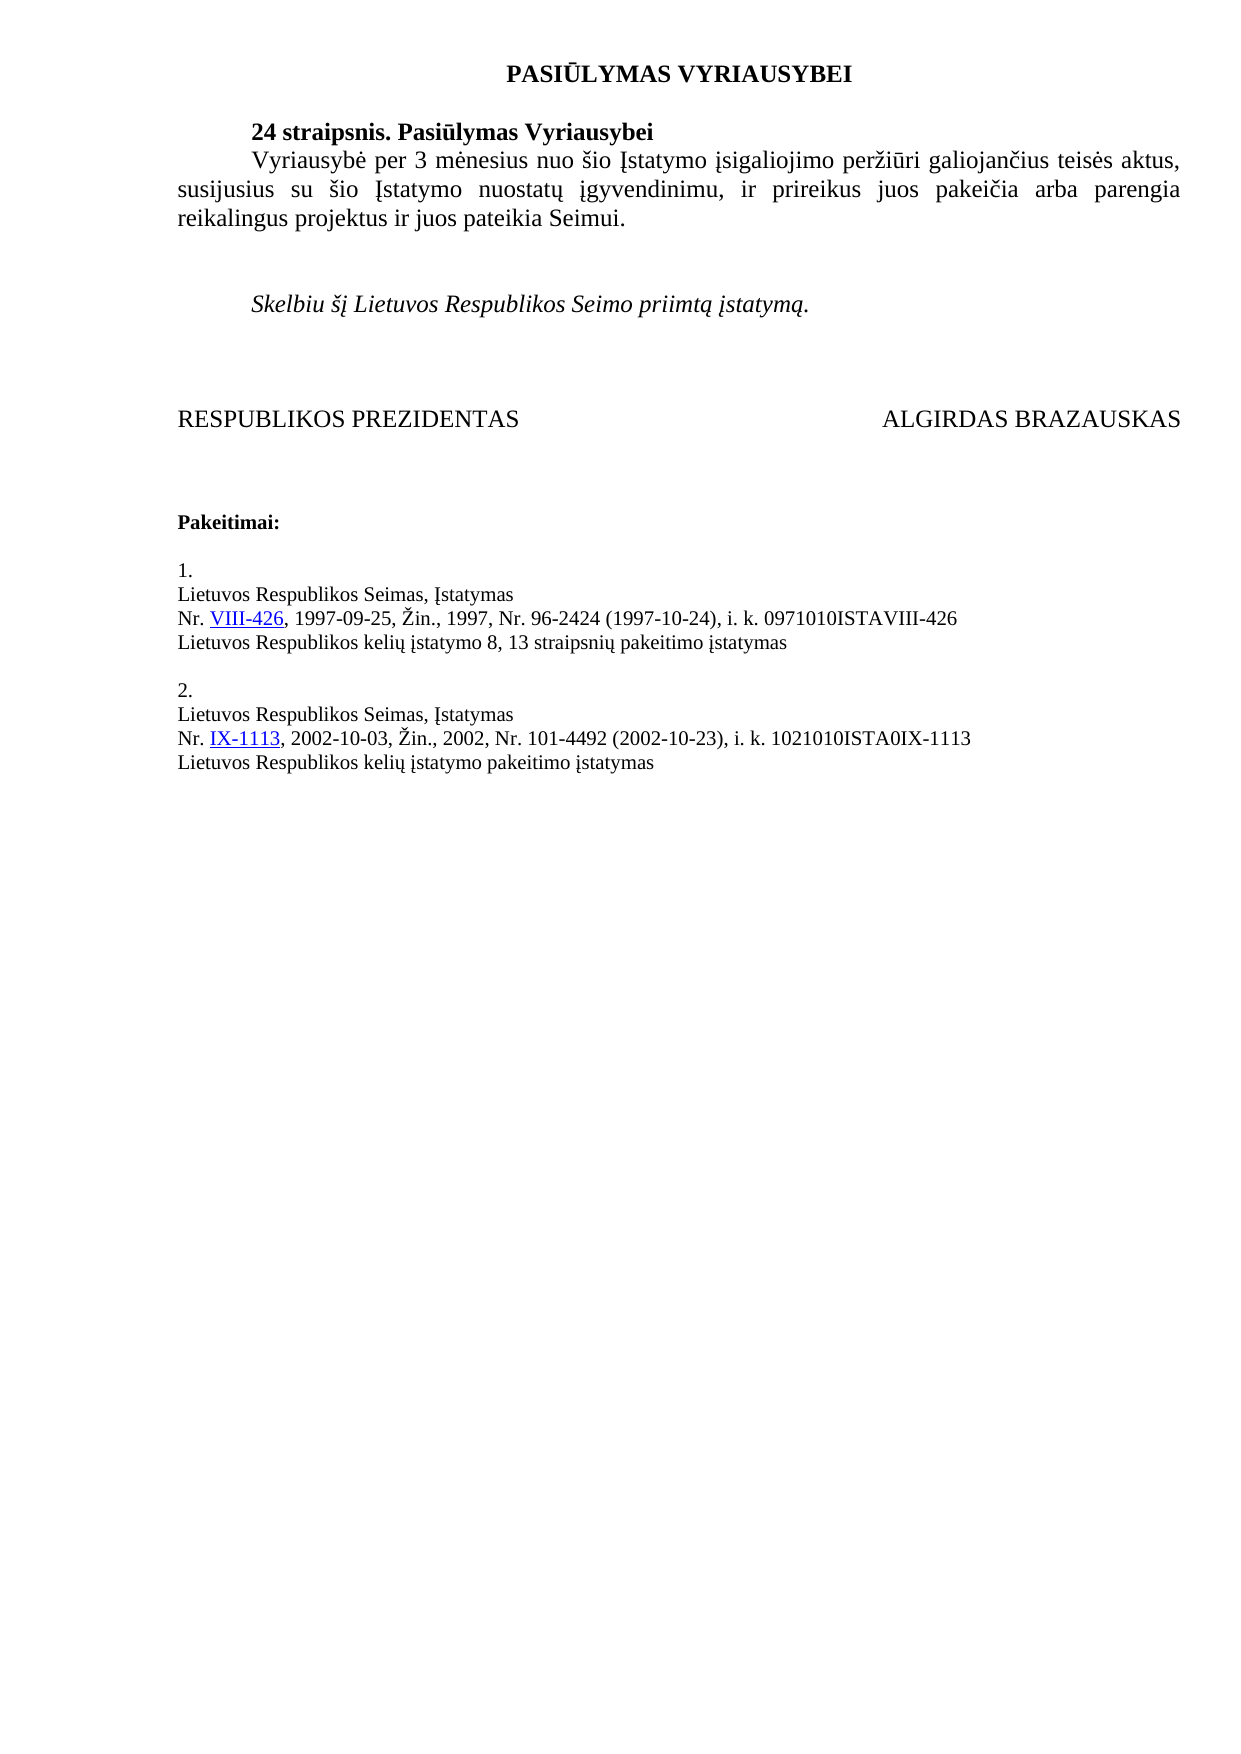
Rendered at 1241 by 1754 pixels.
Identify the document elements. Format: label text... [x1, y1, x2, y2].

text Nr. VIII-426, 1997-09-25, Žin., 1997, Nr. 96-2424 (1997-10-24), i. k. 0971010ISTAVIII-426 [177, 606, 1181, 630]
text Pakeitimai: [177, 510, 1181, 534]
text PASIŪLYMAS VYRIAUSYBEI [177, 59, 1181, 88]
text Lietuvos Respublikos kelių įstatymo pakeitimo įstatymas [177, 750, 1181, 774]
text Lietuvos Respublikos Seimas, Įstatymas [177, 582, 1181, 606]
text 24 straipsnis. Pasiūlymas Vyriausybei [177, 117, 1181, 145]
text 1. [177, 558, 1181, 582]
text RESPUBLIKOS PREZIDENTAS ALGIRDAS BRAZAUSKAS [177, 404, 1181, 433]
text Vyriausybė per 3 mėnesius nuo šio Įstatymo įsigaliojimo peržiūri galiojančius teisės aktus, susijusius su šio Įstatymo nuostatų įgyvendinimu, ir prireikus juos pakeičia arba parengia reikalingus projektus ir juos pateikia Seimui. [177, 145, 1181, 232]
text Lietuvos Respublikos kelių įstatymo 8, 13 straipsnių pakeitimo įstatymas [177, 630, 1181, 654]
text Lietuvos Respublikos Seimas, Įstatymas [177, 702, 1181, 726]
text Nr. IX-1113, 2002-10-03, Žin., 2002, Nr. 101-4492 (2002-10-23), i. k. 1021010ISTA0IX-1113 [177, 726, 1181, 750]
text Skelbiu šį Lietuvos Respublikos Seimo priimtą įstatymą. [177, 289, 1181, 318]
text 2. [177, 678, 1181, 702]
